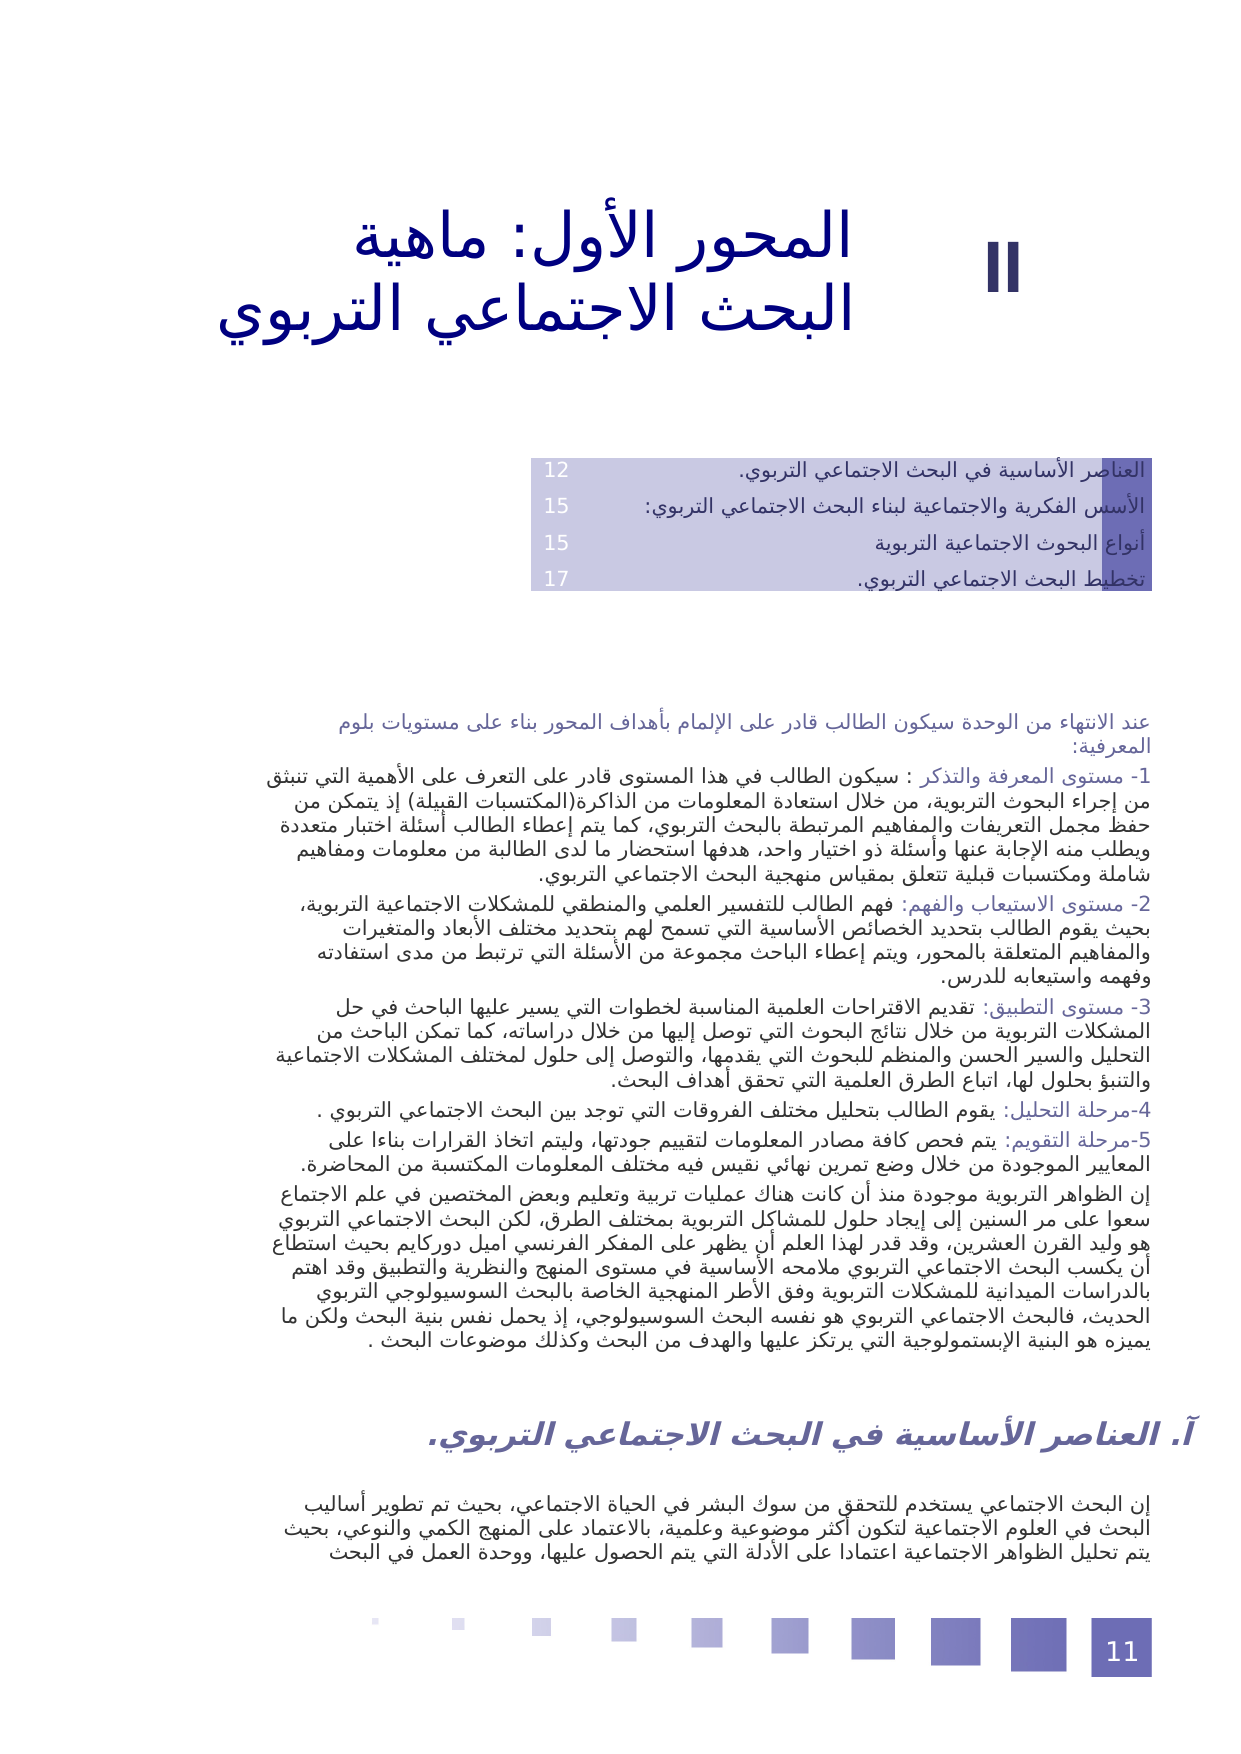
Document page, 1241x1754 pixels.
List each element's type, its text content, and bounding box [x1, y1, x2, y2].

text إن الظواهر التربوية موجودة منذ أن كانت هناك عمليات تربية وتعليم وبعض المختصين في علم الاجتماع سعوا على مر السنين إلى إيجاد حلول للمشاكل التربوية بمختلف الطرق، لكن البحث الاجتماعي التربوي هو وليد القرن العشرين، وقد قدر لهذا العلم أن يظهر على المفكر الفرنسي اميل دوركايم بحيث استطاع أن يكسب البحث الاجتماعي التربوي ملامحه الأساسية في مستوى المنهج والنظرية والتطبيق وقد اهتم بالدراسات الميدانية للمشكلات التربوية وفق الأطر المنهجية الخاصة بالبحث السوسيولوجي التربوي الحديث، فالبحث الاجتماعي التربوي هو نفسه البحث السوسيولوجي، إذ يحمل نفس بنية البحث ولكن ما يميزه هو البنية الإبستمولوجية التي يرتكز عليها والهدف من البحث وكذلك موضوعات البحث . [266, 1182, 1152, 1352]
text عند الانتهاء من الوحدة سيكون الطالب قادر على الإلمام بأهداف المحور بناء على مستويات بلوم المعرفية: [266, 710, 1152, 758]
title العناصر الأساسية في البحث الاجتماعي التربوي. [266, 1416, 1211, 1452]
title الأسس الفكرية والاجتماعية لبناء البحث الاجتماعي التربوي: 15 [543, 494, 1146, 519]
text 5-مرحلة التقويم: يتم فحص كافة مصادر المعلومات لتقييم جودتها، وليتم اتخاذ القرارات بناءا على المعايير الموجودة من خلال وضع تمرين نهائي نقيس فيه مختلف المعلومات المكتسبة من المحاضرة. [266, 1128, 1152, 1177]
title العناصر الأساسية في البحث الاجتماعي التربوي. 12 [543, 458, 1146, 483]
text 1- مستوى المعرفة والتذكر : سيكون الطالب في هذا المستوى قادر على التعرف على الأهمية التي تنبثق من إجراء البحوث التربوية، من خلال استعادة المعلومات من الذاكرة(المكتسبات القبيلة) إذ يتمكن من حفظ مجمل التعريفات والمفاهيم المرتبطة بالبحث التربوي، كما يتم إعطاء الطالب أسئلة اختبار متعددة ويطلب منه الإجابة عنها وأسئلة ذو اختيار واحد، هدفها استحضار ما لدى الطالبة من معلومات ومفاهيم شاملة ومكتسبات قبلية تتعلق بمقياس منهجية البحث الاجتماعي التربوي. [266, 764, 1152, 886]
text II [903, 227, 1104, 308]
title تخطيط البحث الاجتماعي التربوي. 17 [543, 567, 1146, 591]
text 4-مرحلة التحليل: يقوم الطالب بتحليل مختلف الفروقات التي توجد بين البحث الاجتماعي التربوي . [266, 1098, 1152, 1122]
picture [177, 1618, 1152, 1677]
text 2- مستوى الاستيعاب والفهم: فهم الطالب للتفسير العلمي والمنطقي للمشكلات الاجتماعية التربوية، بحيث يقوم الطالب بتحديد الخصائص الأساسية التي تسمح لهم بتحديد مختلف الأبعاد والمتغيرات والمفاهيم المتعلقة بالمحور، ويتم إعطاء الباحث مجموعة من الأسئلة التي ترتبط من مدى استفادته وفهمه واستيعابه للدرس. [266, 892, 1152, 989]
text إن البحث الاجتماعي يستخدم للتحقق من سوك البشر في الحياة الاجتماعي، بحيث تم تطوير أساليب البحث في العلوم الاجتماعية لتكون أكثر موضوعية وعلمية، بالاعتماد على المنهج الكمي والنوعي، بحيث يتم تحليل الظواهر الاجتماعية اعتمادا على الأدلة التي يتم الحصول عليها، ووحدة العمل في البحث الاجتماعي هي الدراسة أو المشروع البثي الذي يتم داخل الجامعات والمعاهد والمراكز الجامعية، ويحدد المشروع عادة مدة زمنية محددة لإنجازه، بحيث يقوم بإعداد خطة البحث الباحث الرئيسي الذي يقوم بإجراء وتنظيم مشروع البحث طوال مدة العمل فيه، تحت إشراف المشرف المختص، بحيث توجد عناصر مهمة في البحث الاجتماعي التربوي، وتمثل أساسا صلب البحث ومحوره على الرغم من أنه لكل عنصر قيمة علمية للبحث تضمن تماسكه، ولكن ارتأينا أن هناك عناك أكثر أهمية مقارنة بالعناصر الأخرى وتشمل الإشكالية ، فرضيات الدراسة، مناهج البحث البحث بالإضافة إلى عينة الدراسة (1)[1] [266, 1492, 1152, 1564]
picture [531, 458, 1152, 591]
title أنواع البحوث الاجتماعية التربوية 15 [543, 531, 1146, 555]
text 3- مستوى التطبيق: تقديم الاقتراحات العلمية المناسبة لخطوات التي يسير عليها الباحث في حل المشكلات التربوية من خلال نتائج البحوث التي توصل إليها من خلال دراساته، كما تمكن الباحث من التحليل والسير الحسن والمنظم للبحوث التي يقدمها، والتوصل إلى حلول لمختلف المشكلات الاجتماعية والتنبؤ بحلول لها، اتباع الطرق العلمية التي تحقق أهداف البحث. [266, 995, 1152, 1092]
title II-المحور الأول: ماهية البحث الاجتماعي التربوي [213, 199, 856, 345]
